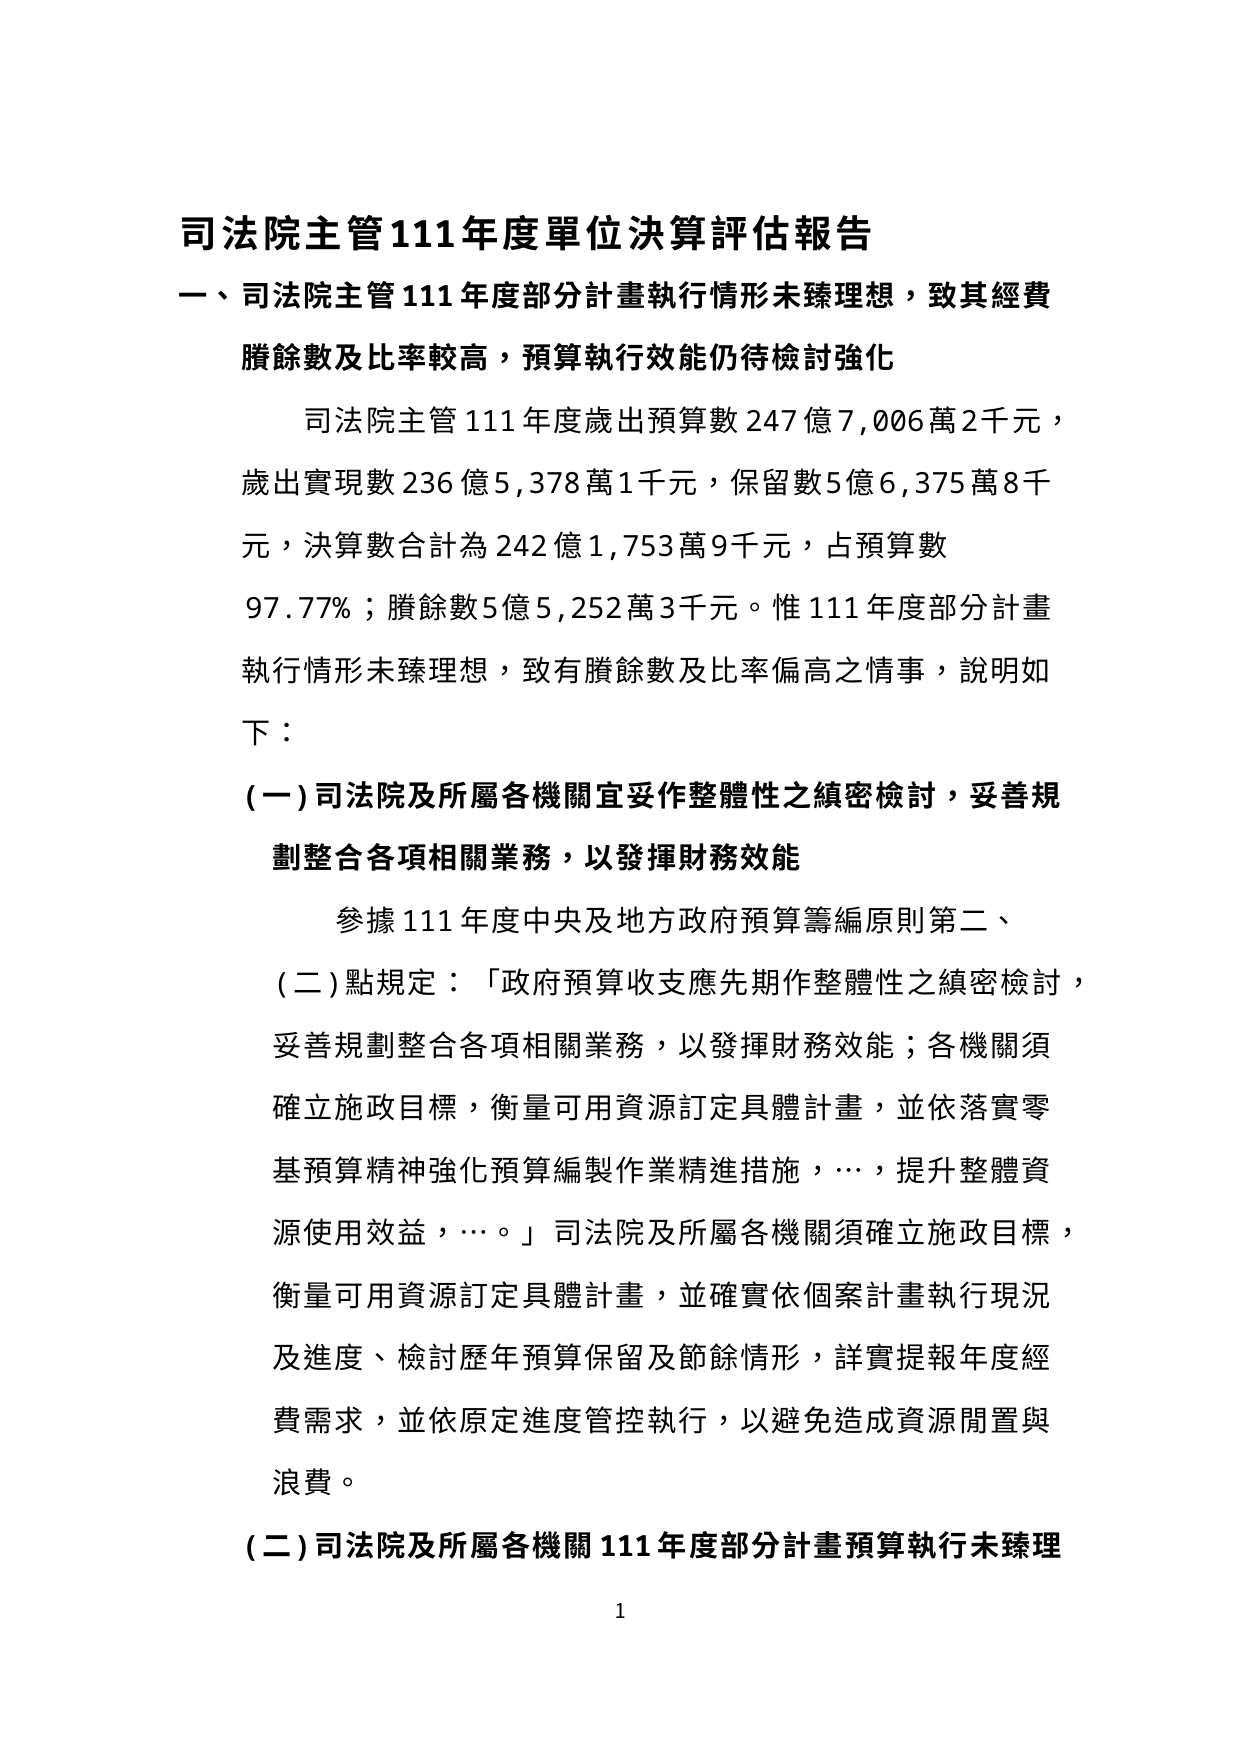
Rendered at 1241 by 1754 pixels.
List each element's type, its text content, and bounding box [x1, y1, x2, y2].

text 司法院主管111年度歲出預算數247億7,006萬2千元，歲出實現數236億5,378萬1千元，保留數5億6,375萬8千元，決算數合計為242億1,753萬9千元，占預算數97.77%；賸餘數5億5,252萬3千元。惟111年度部分計畫執行情形未臻理想，致有賸餘數及比率偏高之情事，說明如下： [236, 377, 1063, 752]
text (二)司法院及所屬各機關111年度部分計畫預算執行未臻理 [236, 1502, 1063, 1564]
text 一、司法院主管111年度部分計畫執行情形未臻理想，致其經費賸餘數及比率較高，預算執行效能仍待檢討強化 [177, 252, 1063, 377]
text (一)司法院及所屬各機關宜妥作整體性之縝密檢討，妥善規劃整合各項相關業務，以發揮財務效能 [236, 752, 1063, 877]
text 參據111年度中央及地方政府預算籌編原則第二、(二)點規定：「政府預算收支應先期作整體性之縝密檢討，妥善規劃整合各項相關業務，以發揮財務效能；各機關須確立施政目標，衡量可用資源訂定具體計畫，並依落實零基預算精神強化預算編製作業精進措施，…，提升整體資源使用效益，…。」司法院及所屬各機關須確立施政目標，衡量可用資源訂定具體計畫，並確實依個案計畫執行現況及進度、檢討歷年預算保留及節餘情形，詳實提報年度經費需求，並依原定進度管控執行，以避免造成資源閒置與浪費。 [266, 877, 1063, 1502]
text 司法院主管111年度單位決算評估報告 [177, 189, 1063, 252]
